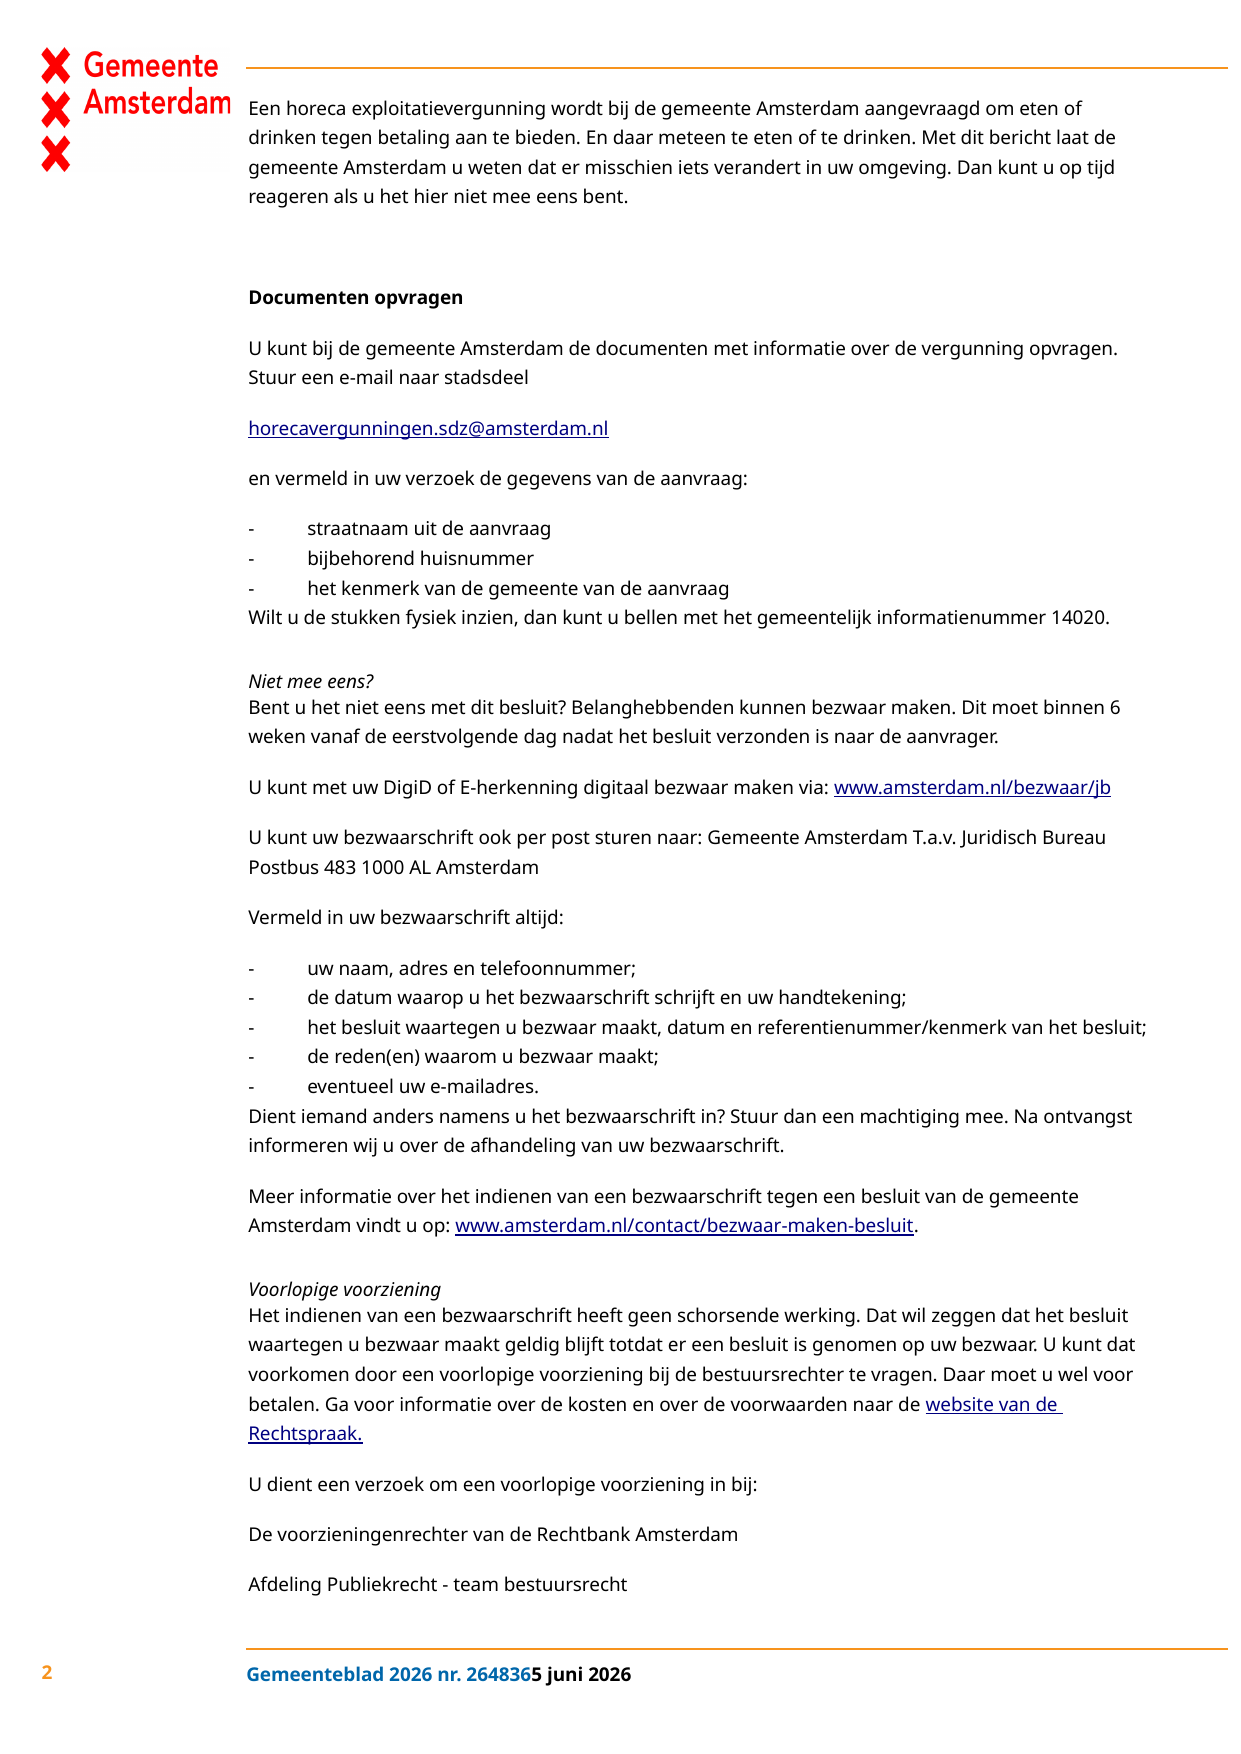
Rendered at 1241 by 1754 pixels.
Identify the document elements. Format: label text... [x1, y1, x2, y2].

text U kunt uw bezwaarschrift ook per post sturen naar: Gemeente Amsterdam T.a.v. Juridisch Bureau Postbus 483 1000 AL Amsterdam [248, 824, 1152, 880]
text Voorlopige voorziening [248, 1276, 1152, 1302]
list het besluit waartegen u bezwaar maakt, datum en referentienummer/kenmerk van het besluit; [248, 1014, 1152, 1040]
text Het indienen van een bezwaarschrift heeft geen schorsende werking. Dat wil zeggen dat het besluit waartegen u bezwaar maakt geldig blijft totdat er een besluit is genomen op uw bezwaar. U kunt dat voorkomen door een voorlopige voorziening bij de bestuursrechter te vragen. Daar moet u wel voor betalen. Ga voor informatie over de kosten en over de voorwaarden naar de website van de Rechtspraak. [248, 1302, 1152, 1446]
text en vermeld in uw verzoek de gegevens van de aanvraag: [248, 465, 1152, 491]
text Vermeld in uw bezwaarschrift altijd: [248, 904, 1152, 930]
text U kunt bij de gemeente Amsterdam de documenten met informatie over de vergunning opvragen. Stuur een e-mail naar stadsdeel [248, 335, 1152, 390]
list de reden(en) waarom u bezwaar maakt; [248, 1044, 1152, 1069]
text Bent u het niet eens met dit besluit? Belanghebbenden kunnen bezwaar maken. Dit moet binnen 6 weken vanaf de eerstvolgende dag nadat het besluit verzonden is naar de aanvrager. [248, 694, 1152, 749]
text Meer informatie over het indienen van een bezwaarschrift tegen een besluit van de gemeente Amsterdam vindt u op: www.amsterdam.nl/contact/bezwaar-maken-besluit. [248, 1183, 1152, 1238]
text Afdeling Publiekrecht - team bestuursrecht [248, 1572, 1152, 1597]
text horecavergunningen.sdz@amsterdam.nl [248, 415, 1152, 441]
text Documenten opvragen [248, 284, 1152, 310]
text Een horeca exploitatievergunning wordt bij de gemeente Amsterdam aangevraagd om eten of drinken tegen betaling aan te bieden. En daar meteen te eten of te drinken. Met dit bericht laat de gemeente Amsterdam u weten dat er misschien iets verandert in uw omgeving. Dan kunt u op tijd reageren als u het hier niet mee eens bent. [248, 95, 1152, 209]
text Dient iemand anders namens u het bezwaarschrift in? Stuur dan een machtiging mee. Na ontvangst informeren wij u over de afhandeling van uw bezwaarschrift. [248, 1103, 1152, 1158]
list de datum waarop u het bezwaarschrift schrijft en uw handtekening; [248, 984, 1152, 1010]
text U kunt met uw DigiD of E-herkenning digitaal bezwaar maken via: www.amsterdam.nl/bezwaar/jb [248, 774, 1152, 800]
list het kenmerk van de gemeente van de aanvraag [248, 575, 1152, 601]
text U dient een verzoek om een voorlopige voorziening in bij: [248, 1471, 1152, 1497]
list bijbehorend huisnummer [248, 545, 1152, 571]
list eventueel uw e-mailadres. [248, 1073, 1152, 1099]
picture [41, 47, 231, 172]
text De voorzieningenrechter van de Rechtbank Amsterdam [248, 1521, 1152, 1547]
list uw naam, adres en telefoonnummer; [248, 955, 1152, 981]
text Niet mee eens? [248, 668, 1152, 694]
text Wilt u de stukken fysiek inzien, dan kunt u bellen met het gemeentelijk informatienummer 14020. [248, 604, 1152, 630]
list straatnaam uit de aanvraag [248, 516, 1152, 541]
